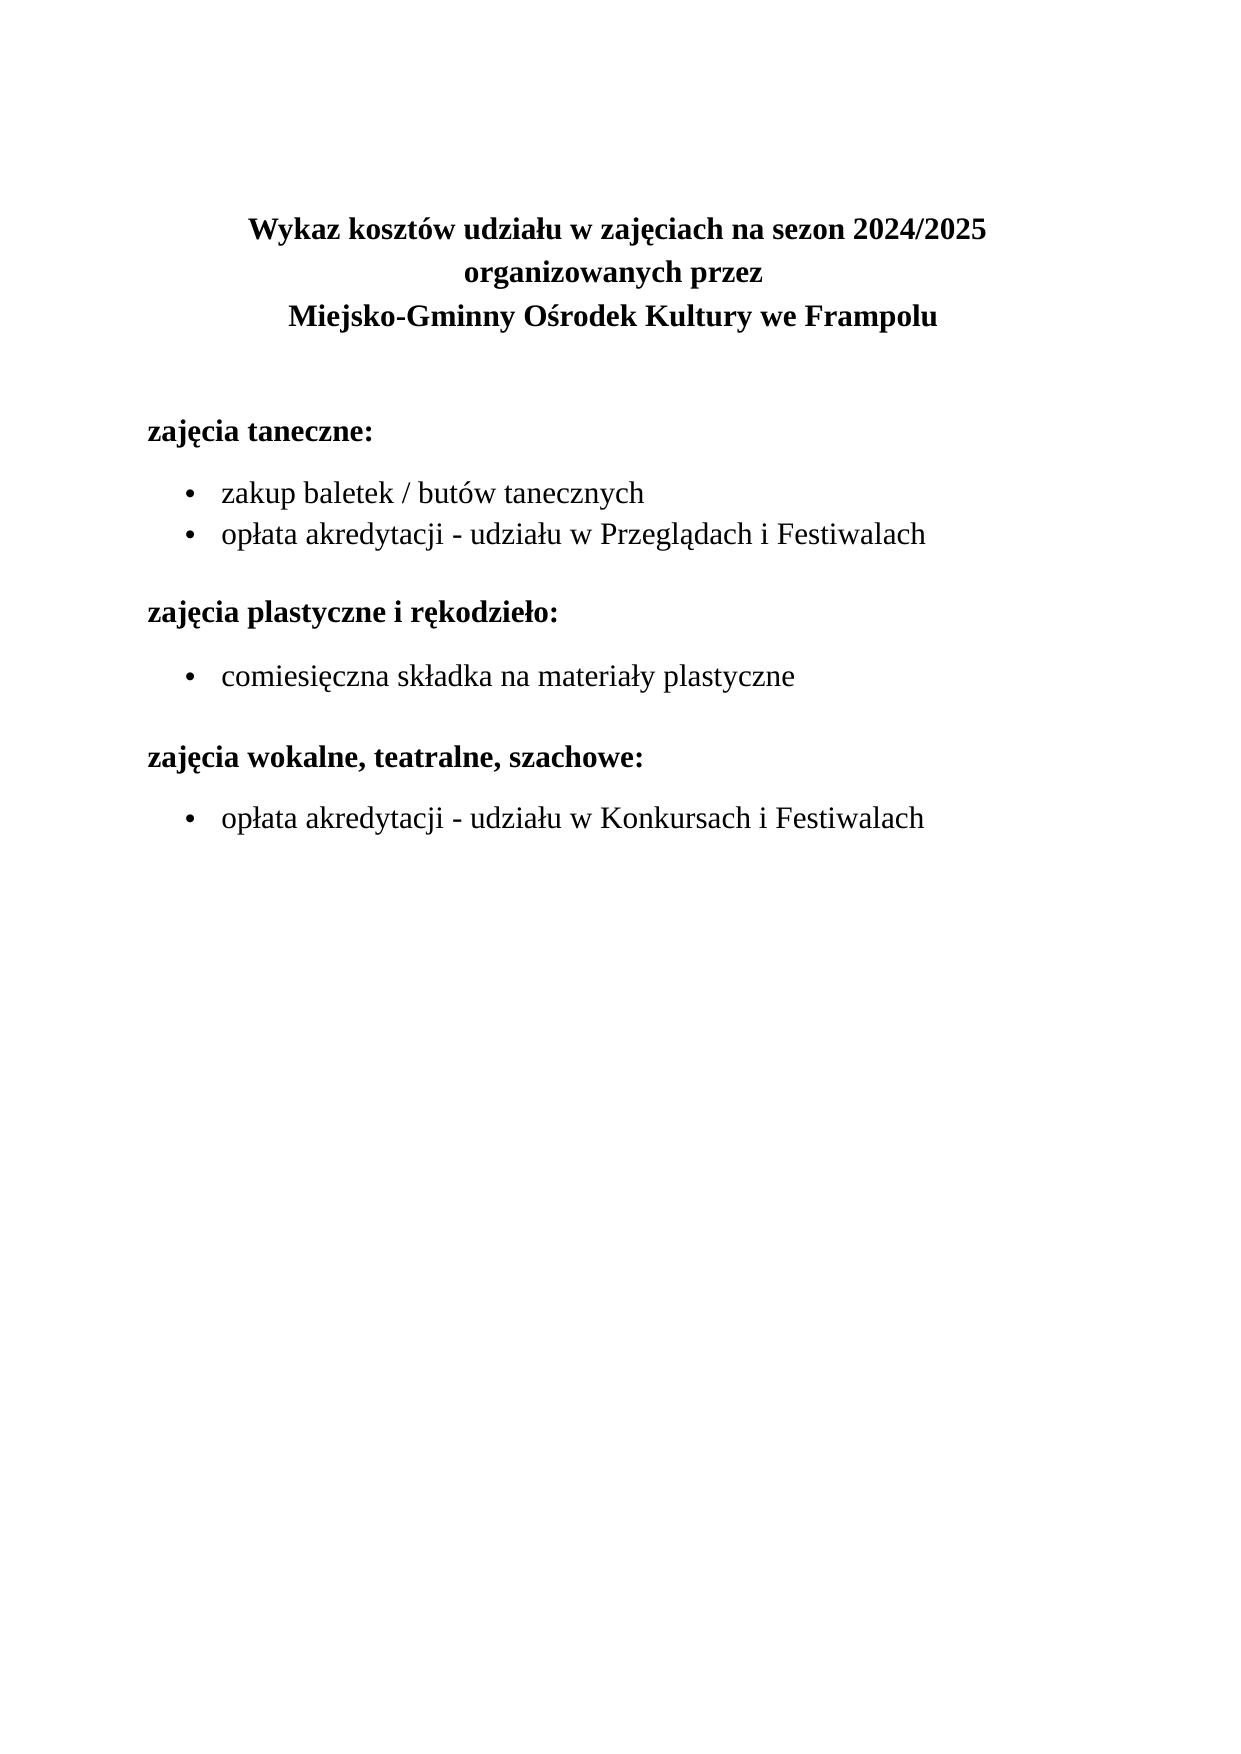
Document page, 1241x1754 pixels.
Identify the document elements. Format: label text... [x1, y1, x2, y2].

list opłata akredytacji - udziału w Przeglądach i Festiwalach [147, 515, 1062, 551]
list zakup baletek / butów tanecznych [147, 475, 1062, 511]
text zajęcia taneczne: [147, 413, 1062, 448]
text zajęcia wokalne, teatralne, szachowe: [147, 738, 1062, 774]
list comiesięczna składka na materiały plastyczne [147, 657, 1062, 693]
text Wykaz kosztów udziału w zajęciach na sezon 2024/2025 organizowanych przez Miejsko-Gminny Ośrodek Kultury we Frampolu [172, 210, 1062, 333]
list opłata akredytacji - udziału w Konkursach i Festiwalach [147, 799, 1062, 835]
text zajęcia plastyczne i rękodzieło: [147, 594, 1062, 629]
